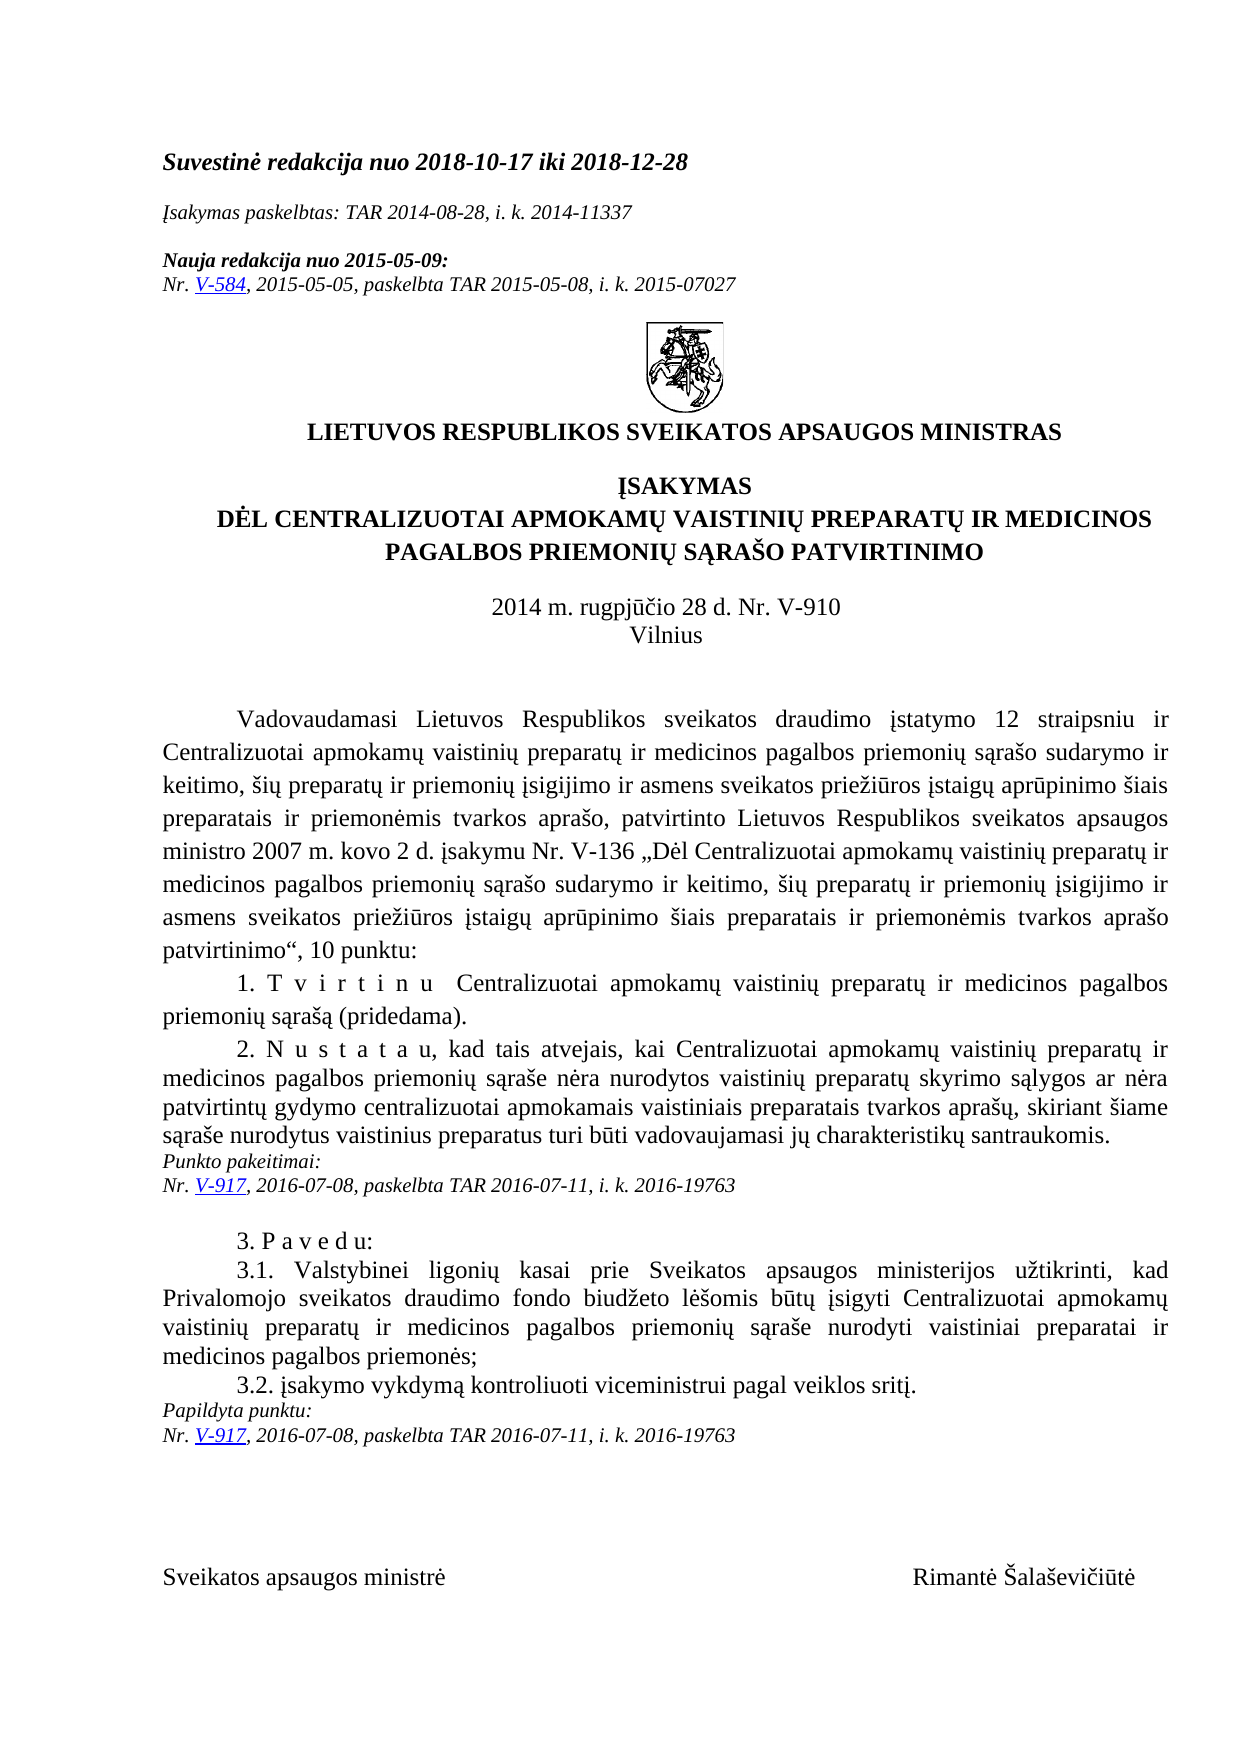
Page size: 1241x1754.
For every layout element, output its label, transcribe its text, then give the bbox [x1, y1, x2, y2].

text 3. P a v e d u: [236, 1226, 1169, 1255]
text Sveikatos apsaugos ministrė Rimantė Šalaševičiūtė [162, 1562, 1169, 1590]
text Suvestinė redakcija nuo 2018-10-17 iki 2018-12-28 [162, 147, 1169, 176]
text DĖL CENTRALIZUOTAI APMOKAMŲ VAISTINIŲ PREPARATŲ IR MEDICINOS PAGALBOS PRIEMONIŲ SĄRAŠO PATVIRTINIMO [200, 504, 1169, 566]
text ĮSAKYMAS [200, 471, 1169, 500]
text Punkto pakeitimai: [162, 1149, 1169, 1173]
text 1. T v i r t i n u Centralizuotai apmokamų vaistinių preparatų ir medicinos pagalbos priemonių sąrašą (pridedama). [162, 968, 1169, 1030]
text 3.1. Valstybinei ligonių kasai prie Sveikatos apsaugos ministerijos užtikrinti, kad Privalomojo sveikatos draudimo fondo biudžeto lėšomis būtų įsigyti Centralizuotai apmokamų vaistinių preparatų ir medicinos pagalbos priemonių sąraše nurodyti vaistiniai preparatai ir medicinos pagalbos priemonės; [162, 1255, 1169, 1370]
text LIETUVOS RESPUBLIKOS SVEIKATOS APSAUGOS MINISTRAS [200, 417, 1169, 445]
text Įsakymas paskelbtas: TAR 2014-08-28, i. k. 2014-11337 [162, 200, 1169, 224]
text 2014 m. rugpjūčio 28 d. Nr. V-910 [162, 592, 1169, 621]
text Papildyta punktu: [162, 1398, 1169, 1422]
text Nr. V-584, 2015-05-05, paskelbta TAR 2015-05-08, i. k. 2015-07027 [162, 272, 1169, 296]
text Vilnius [162, 621, 1169, 649]
text 2. N u s t a t a u, kad tais atvejais, kai Centralizuotai apmokamų vaistinių preparatų ir medicinos pagalbos priemonių sąraše nėra nurodytos vaistinių preparatų skyrimo sąlygos ar nėra patvirtintų gydymo centralizuotai apmokamais vaistiniais preparatais tvarkos aprašų, skiriant šiame sąraše nurodytus vaistinius preparatus turi būti vadovaujamasi jų charakteristikų santraukomis. [162, 1034, 1169, 1149]
text Nr. V-917, 2016-07-08, paskelbta TAR 2016-07-11, i. k. 2016-19763 [162, 1173, 1169, 1197]
text Nr. V-917, 2016-07-08, paskelbta TAR 2016-07-11, i. k. 2016-19763 [162, 1422, 1169, 1447]
text Nauja redakcija nuo 2015-05-09: [162, 248, 1169, 272]
text 3.2. įsakymo vykdymą kontroliuoti viceministrui pagal veiklos sritį. [162, 1370, 1169, 1398]
text Vadovaudamasi Lietuvos Respublikos sveikatos draudimo įstatymo 12 straipsniu ir Centralizuotai apmokamų vaistinių preparatų ir medicinos pagalbos priemonių sąrašo sudarymo ir keitimo, šių preparatų ir priemonių įsigijimo ir asmens sveikatos priežiūros įstaigų aprūpinimo šiais preparatais ir priemonėmis tvarkos aprašo, patvirtinto Lietuvos Respublikos sveikatos apsaugos ministro 2007 m. kovo 2 d. įsakymu Nr. V-136 „Dėl Centralizuotai apmokamų vaistinių preparatų ir medicinos pagalbos priemonių sąrašo sudarymo ir keitimo, šių preparatų ir priemonių įsigijimo ir asmens sveikatos priežiūros įstaigų aprūpinimo šiais preparatais ir priemonėmis tvarkos aprašo patvirtinimo“, 10 punktu: [162, 704, 1169, 964]
